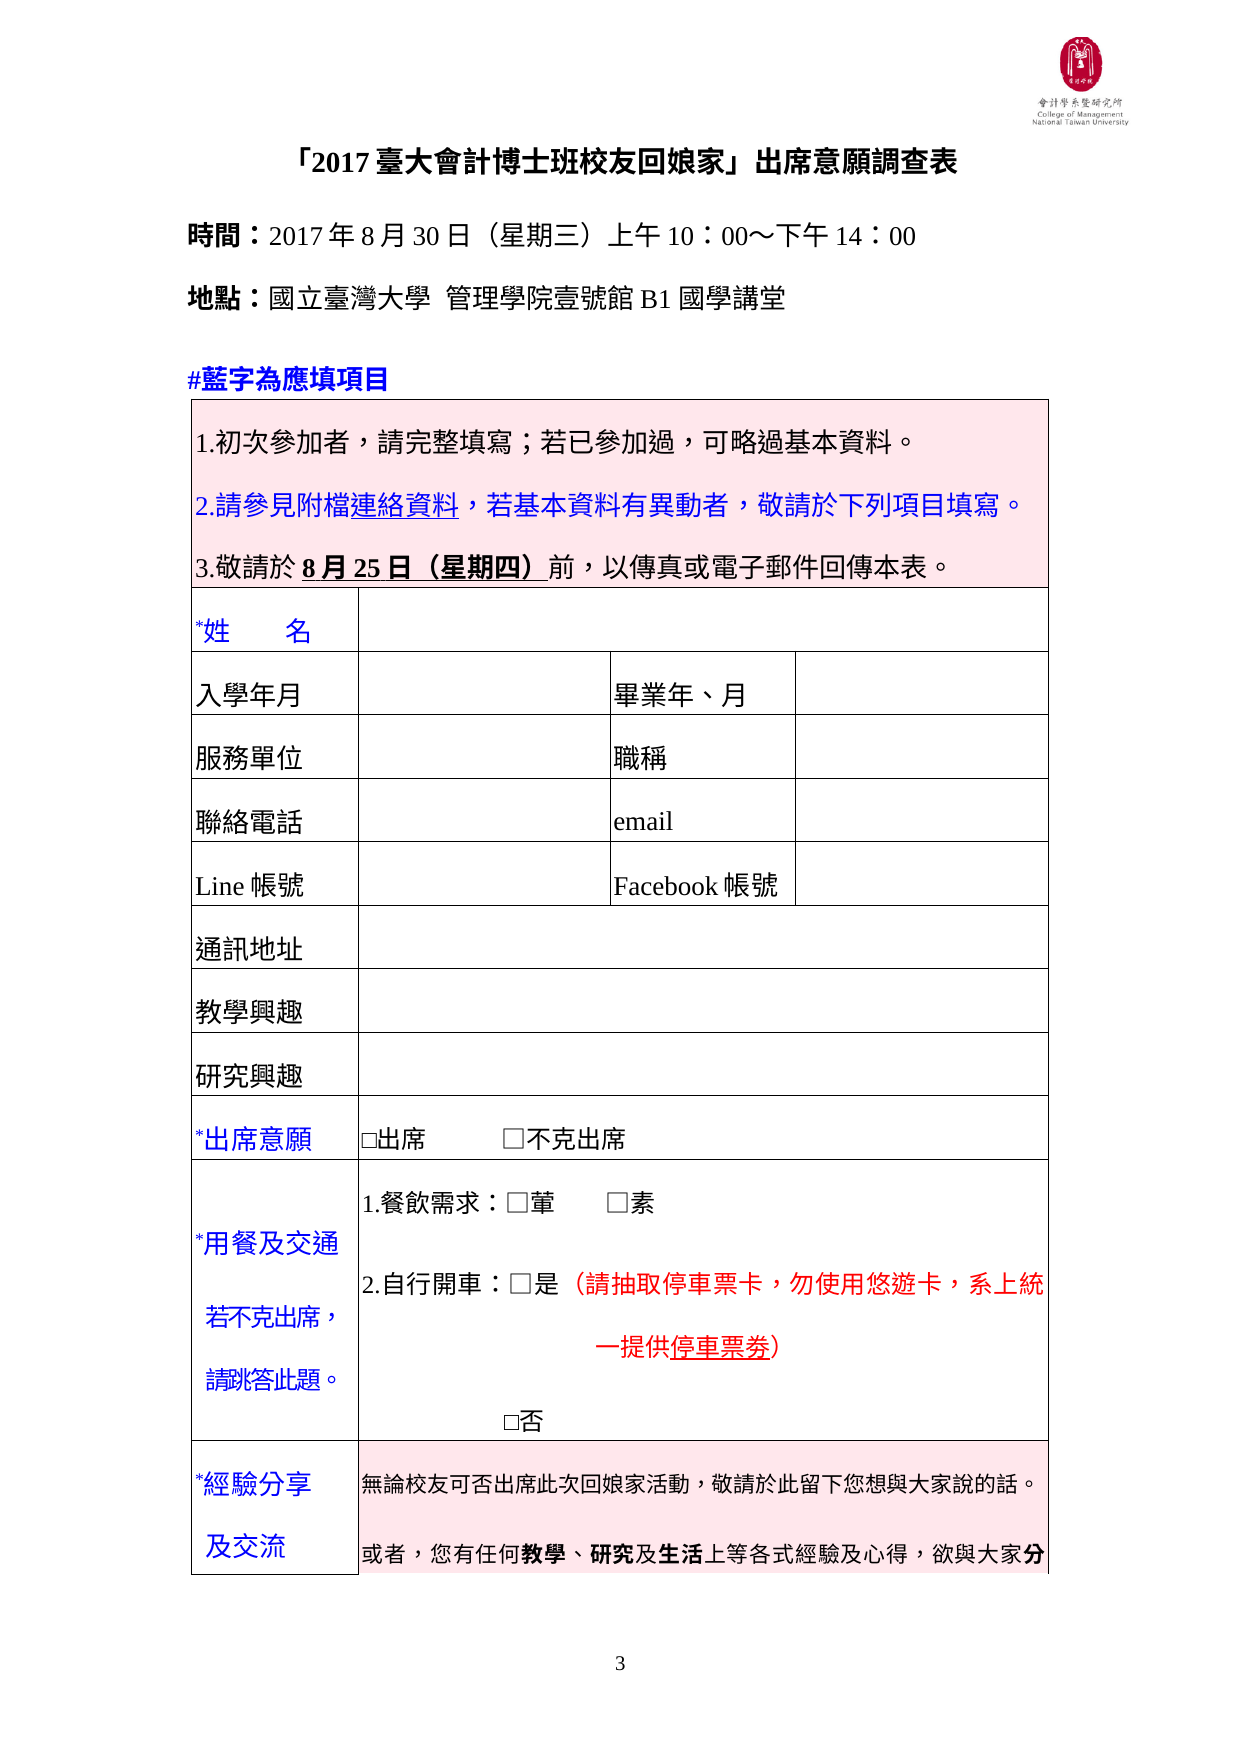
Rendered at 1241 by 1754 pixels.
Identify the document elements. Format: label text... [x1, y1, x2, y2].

table_cell [359, 906, 1048, 968]
table_cell 通訊地址 [192, 906, 358, 968]
table_cell [359, 842, 610, 905]
table_cell Line帳號 [192, 842, 358, 905]
table_cell [796, 652, 1048, 714]
table_cell □出席 □不克出席 [359, 1096, 1048, 1159]
table_cell [359, 779, 610, 841]
table_cell [796, 779, 1048, 841]
table_cell *出席意願 [192, 1096, 358, 1159]
table_cell Facebook帳號 [611, 842, 795, 905]
table_cell *用餐及交通 若不克出席， 請跳答此題。 [192, 1160, 358, 1440]
table_cell [359, 1033, 1048, 1095]
table_cell 研究興趣 [192, 1033, 358, 1095]
table_cell email [611, 779, 795, 841]
table_cell [359, 588, 1048, 651]
text 「2017臺大會計博士班校友回娘家」出席意願調查表 [187, 139, 1053, 181]
table_header 1.初次參加者，請完整填寫；若已參加過，可略過基本資料。 2.請參見附檔連絡資料，若基本資料有異動者，敬請於下列項目填寫。 3.敬請於8月25日（星期四）前，以傳真或電子郵件回傳本表。 [192, 400, 1048, 587]
text #藍字為應填項目 [187, 336, 1053, 398]
table_cell 教學興趣 [192, 969, 358, 1032]
table_cell [796, 715, 1048, 778]
table_cell [359, 969, 1048, 1032]
table_cell *姓 名 [192, 588, 358, 651]
table_cell [796, 842, 1048, 905]
table_cell [359, 715, 610, 778]
table_cell 聯絡電話 [192, 779, 358, 841]
table_cell [359, 652, 610, 714]
table_cell 服務單位 [192, 715, 358, 778]
table_cell *經驗分享 及交流 [192, 1441, 358, 1573]
table_cell 無論校友可否出席此次回娘家活動，敬請於此留下您想與大家說的話。 或者，您有任何教學、研究及生活上等各式經驗及心得，欲與大家分 [359, 1441, 1048, 1573]
table_cell 職稱 [611, 715, 795, 778]
table_cell 入學年月 [192, 652, 358, 714]
text 地點：國立臺灣大學 管理學院壹號館B1 國學講堂 [187, 255, 1053, 317]
table_cell 畢業年、月 [611, 652, 795, 714]
table_cell 1.餐飲需求：□葷 □素 2.自行開車：□是（請抽取停車票卡，勿使用悠遊卡，系上統一提供停車票劵） □否 [359, 1160, 1048, 1440]
text 時間：2017年8月30日（星期三）上午10：00～下午14：00 [187, 192, 1053, 255]
